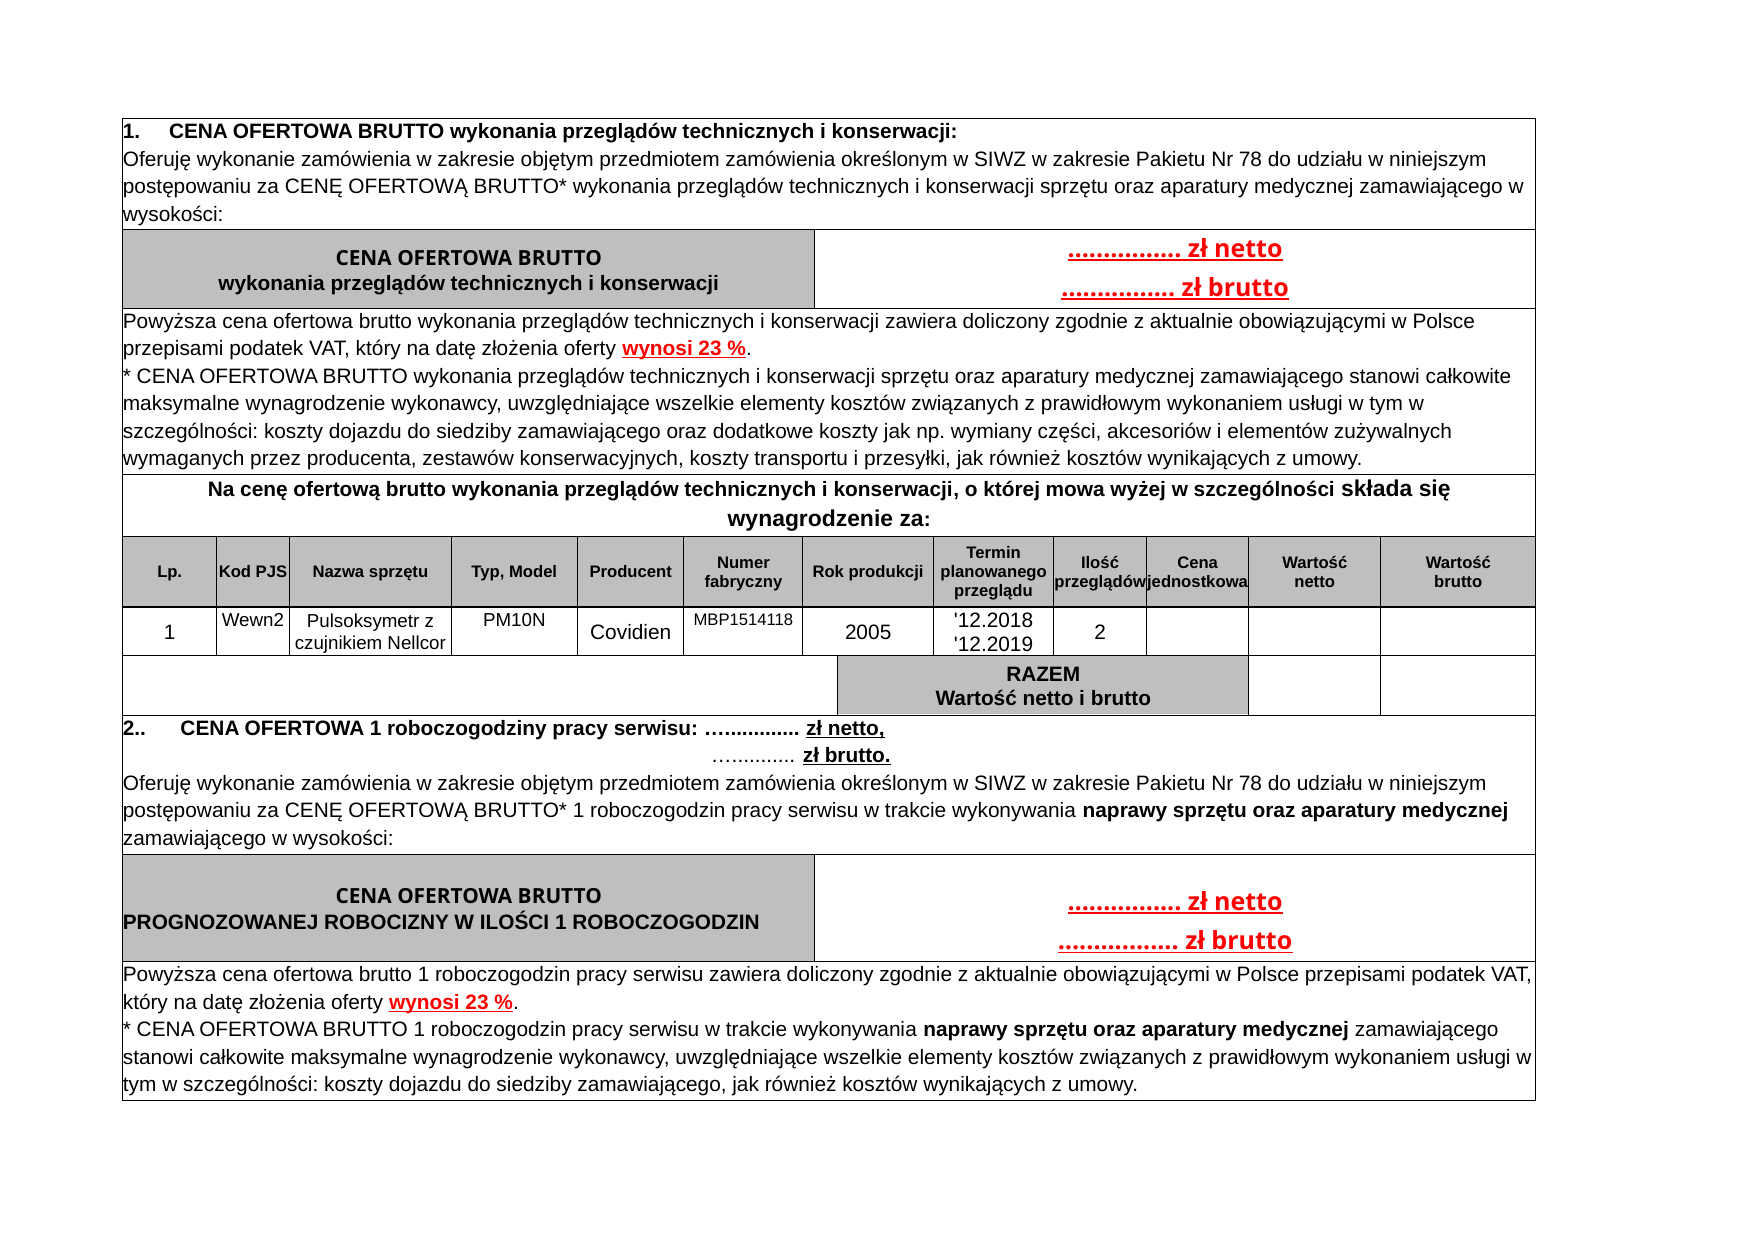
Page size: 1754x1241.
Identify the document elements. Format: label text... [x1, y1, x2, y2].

table_cell CENA OFERTOWA BRUTTO PROGNOZOWANEJ ROBOCIZNY W ILOŚCI 1 ROBOCZOGODZIN [123, 855, 814, 961]
table_cell [1147, 608, 1248, 655]
table_cell [118, 854, 122, 961]
table_cell 2005 [803, 608, 933, 655]
table_cell [118, 118, 122, 229]
table_cell [118, 715, 122, 854]
table_cell 2 [1054, 608, 1146, 655]
table_cell Wartość brutto [1381, 537, 1535, 606]
table_cell [1536, 536, 1577, 606]
table_cell MBP1514118 [684, 608, 802, 655]
table_cell PM10N [452, 608, 577, 655]
table_cell Na cenę ofertową brutto wykonania przeglądów technicznych i konserwacji, o której mowa wyżej w szczególności składa się wynagrodzenie za: [123, 475, 1535, 536]
table_cell Termin planowanego przeglądu [934, 537, 1053, 606]
table_cell [118, 308, 122, 474]
table_cell [1536, 118, 1577, 229]
table_cell [118, 474, 122, 536]
table_cell 1 [123, 608, 216, 655]
table_cell [118, 606, 122, 655]
table_cell [1536, 655, 1577, 714]
table_cell Typ, Model [452, 537, 577, 606]
table_cell CENA OFERTOWA BRUTTO wykonania przeglądów technicznych i konserwacji [123, 230, 814, 308]
table_cell 1. CENA OFERTOWA BRUTTO wykonania przeglądów technicznych i konserwacji: Oferuję wykonanie zamówienia w zakresie objętym przedmiotem zamówienia określonym w SIWZ w zakresie Pakietu Nr 78 do udziału w niniejszym postępowaniu za CENĘ OFERTOWĄ BRUTTO* wykonania przeglądów technicznych i konserwacji sprzętu oraz aparatury medycznej zamawiającego w wysokości: [123, 119, 1535, 229]
table_cell Kod PJS [217, 537, 289, 606]
table_cell [118, 655, 122, 714]
table_cell '12.2018 '12.2019 [934, 608, 1053, 655]
table_cell [1536, 229, 1577, 308]
table_cell [123, 656, 837, 714]
table_cell [1536, 854, 1577, 961]
table_cell [1536, 715, 1577, 854]
table_cell Powyższa cena ofertowa brutto 1 roboczogodzin pracy serwisu zawiera doliczony zgodnie z aktualnie obowiązującymi w Polsce przepisami podatek VAT, który na datę złożenia oferty wynosi 23 %. * CENA OFERTOWA BRUTTO 1 roboczogodzin pracy serwisu w trakcie wykonywania naprawy sprzętu oraz aparatury medycznej zamawiającego stanowi całkowite maksymalne wynagrodzenie wykonawcy, uwzględniające wszelkie elementy kosztów związanych z prawidłowym wykonaniem usługi w tym w szczególności: koszty dojazdu do siedziby zamawiającego, jak również kosztów wynikających z umowy. [123, 962, 1535, 1100]
table_cell [1249, 656, 1380, 714]
table_cell Covidien [578, 608, 683, 655]
table_cell Rok produkcji [803, 537, 933, 606]
table_cell [1536, 308, 1577, 474]
table_cell …............. zł netto …............. zł brutto [815, 230, 1535, 308]
table_cell Ilość przeglądów [1054, 537, 1146, 606]
table_cell [1536, 961, 1577, 1100]
table_cell [118, 229, 122, 308]
table_cell Nazwa sprzętu [290, 537, 451, 606]
table_cell Cena jednostkowa [1147, 537, 1248, 606]
table_cell [1536, 474, 1577, 536]
table_cell [1536, 606, 1577, 655]
table_cell Powyższa cena ofertowa brutto wykonania przeglądów technicznych i konserwacji zawiera doliczony zgodnie z aktualnie obowiązującymi w Polsce przepisami podatek VAT, który na datę złożenia oferty wynosi 23 %. * CENA OFERTOWA BRUTTO wykonania przeglądów technicznych i konserwacji sprzętu oraz aparatury medycznej zamawiającego stanowi całkowite maksymalne wynagrodzenie wykonawcy, uwzględniające wszelkie elementy kosztów związanych z prawidłowym wykonaniem usługi w tym w szczególności: koszty dojazdu do siedziby zamawiającego oraz dodatkowe koszty jak np. wymiany części, akcesoriów i elementów zużywalnych wymaganych przez producenta, zestawów konserwacyjnych, koszty transportu i przesyłki, jak również kosztów wynikających z umowy. [123, 309, 1535, 474]
table_cell Wartość netto [1249, 537, 1380, 606]
table_cell Lp. [123, 537, 216, 606]
table_cell [118, 961, 122, 1100]
table_cell Pulsoksymetr z czujnikiem Nellcor [290, 608, 451, 655]
table_cell Wewn2 [217, 608, 289, 655]
table_cell [1249, 608, 1380, 655]
table_cell Producent [578, 537, 683, 606]
table_cell [118, 536, 122, 606]
table_cell RAZEM Wartość netto i brutto [838, 656, 1248, 714]
table_cell [1381, 608, 1535, 655]
table_cell Numer fabryczny [684, 537, 802, 606]
table_cell 2.. CENA OFERTOWA 1 roboczogodziny pracy serwisu: …............. zł netto, …........... zł brutto. Oferuję wykonanie zamówienia w zakresie objętym przedmiotem zamówienia określonym w SIWZ w zakresie Pakietu Nr 78 do udziału w niniejszym postępowaniu za CENĘ OFERTOWĄ BRUTTO* 1 roboczogodzin pracy serwisu w trakcie wykonywania naprawy sprzętu oraz aparatury medycznej zamawiającego w wysokości: [123, 716, 1535, 854]
table_cell …............. zł netto ….............. zł brutto [815, 855, 1535, 961]
table_cell [1381, 656, 1535, 714]
